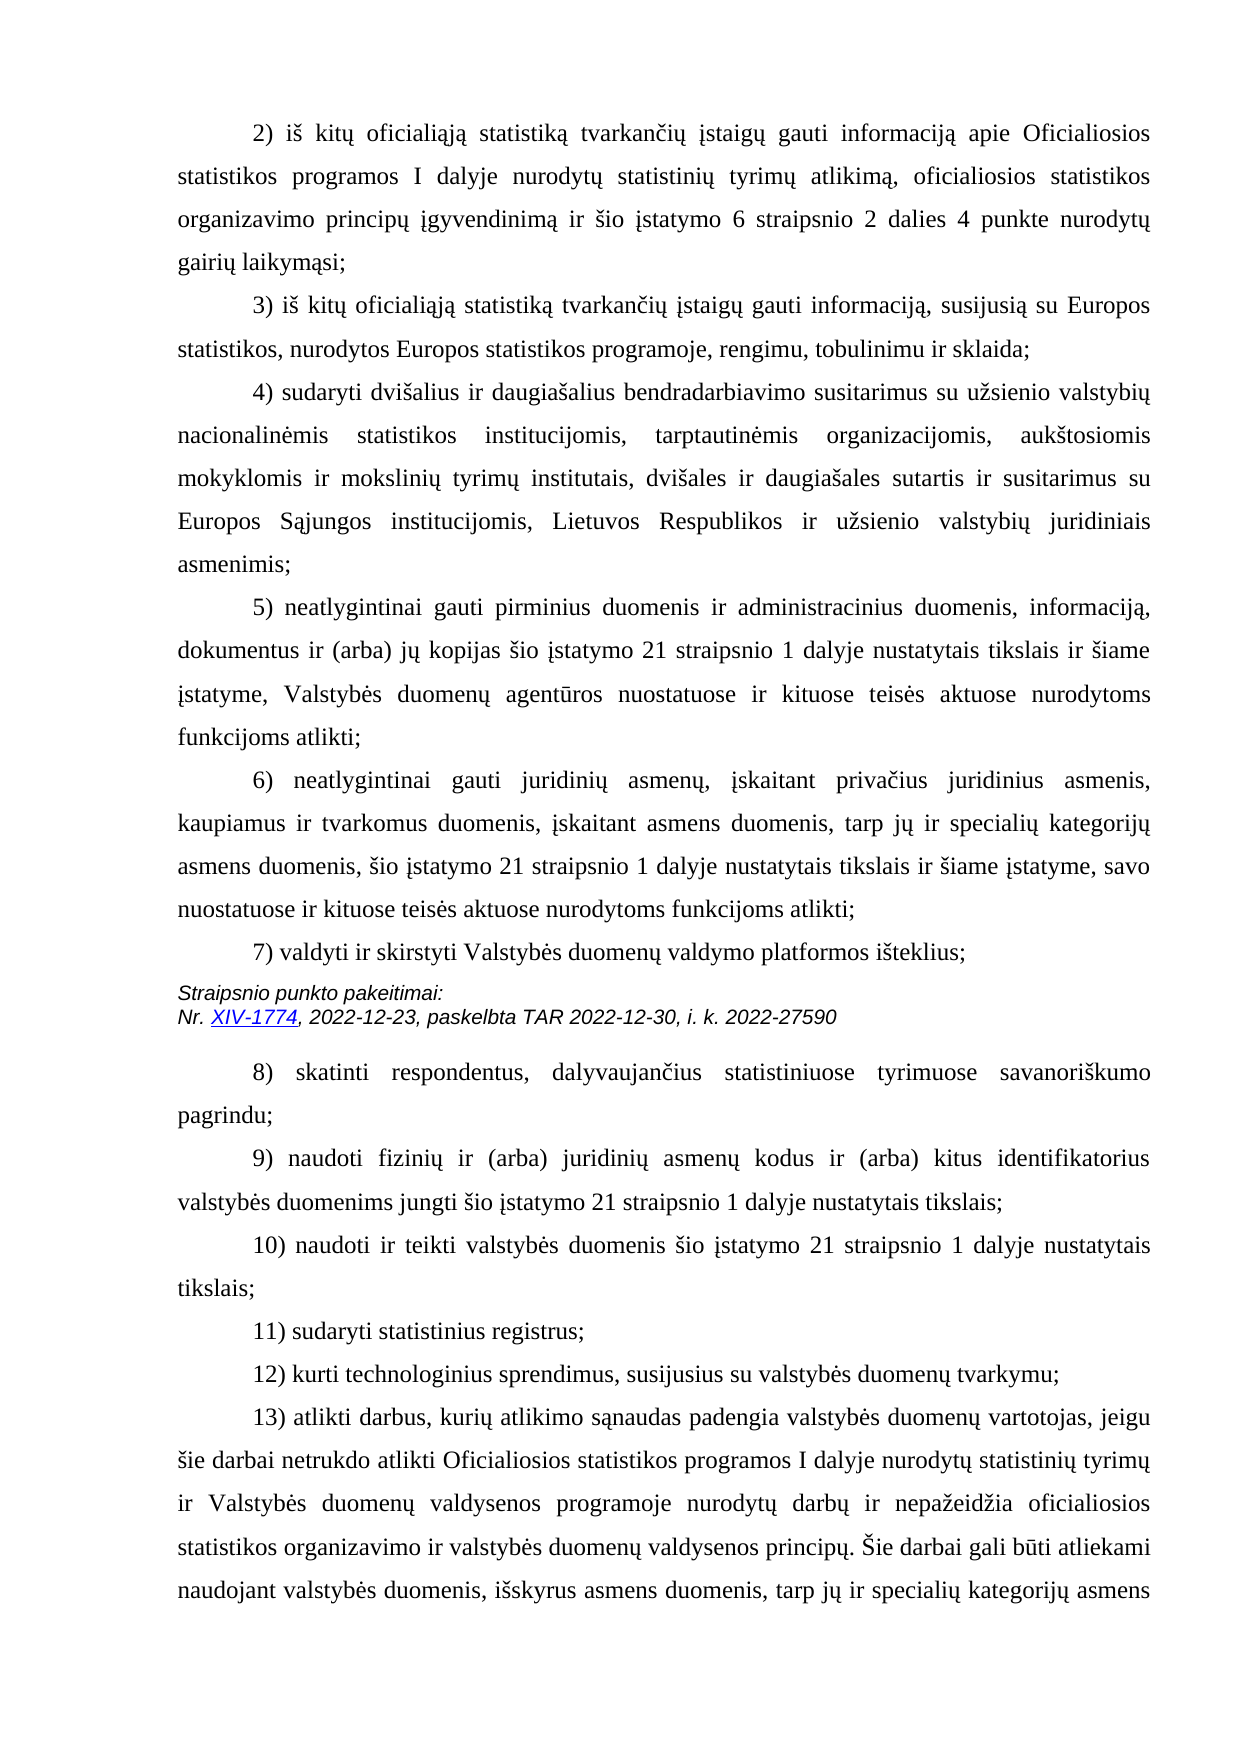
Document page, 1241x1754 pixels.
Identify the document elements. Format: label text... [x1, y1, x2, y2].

text 13) atlikti darbus, kurių atlikimo sąnaudas padengia valstybės duomenų vartotojas, jeigu šie darbai netrukdo atlikti Oficialiosios statistikos programos I dalyje nurodytų statistinių tyrimų ir Valstybės duomenų valdysenos programoje nurodytų darbų ir nepažeidžia oficialiosios statistikos organizavimo ir valstybės duomenų valdysenos principų. Šie darbai gali būti atliekami naudojant valstybės duomenis, išskyrus asmens duomenis, tarp jų ir specialių kategorijų asmens [177, 1402, 1152, 1603]
text Straipsnio punkto pakeitimai: [177, 981, 1152, 1004]
text 7) valdyti ir skirstyti Valstybės duomenų valdymo platformos išteklius; [177, 937, 1152, 966]
text 3) iš kitų oficialiąją statistiką tvarkančių įstaigų gauti informaciją, susijusią su Europos statistikos, nurodytos Europos statistikos programoje, rengimu, tobulinimu ir sklaida; [177, 291, 1152, 362]
text 8) skatinti respondentus, dalyvaujančius statistiniuose tyrimuose savanoriškumo pagrindu; [177, 1057, 1152, 1129]
text 5) neatlygintinai gauti pirminius duomenis ir administracinius duomenis, informaciją, dokumentus ir (arba) jų kopijas šio įstatymo 21 straipsnio 1 dalyje nustatytais tikslais ir šiame įstatyme, Valstybės duomenų agentūros nuostatuose ir kituose teisės aktuose nurodytoms funkcijoms atlikti; [177, 592, 1152, 751]
text 6) neatlygintinai gauti juridinių asmenų, įskaitant privačius juridinius asmenis, kaupiamus ir tvarkomus duomenis, įskaitant asmens duomenis, tarp jų ir specialių kategorijų asmens duomenis, šio įstatymo 21 straipsnio 1 dalyje nustatytais tikslais ir šiame įstatyme, savo nuostatuose ir kituose teisės aktuose nurodytoms funkcijoms atlikti; [177, 765, 1152, 923]
text 12) kurti technologinius sprendimus, susijusius su valstybės duomenų tvarkymu; [177, 1359, 1152, 1388]
text 11) sudaryti statistinius registrus; [177, 1316, 1152, 1345]
text 2) iš kitų oficialiąją statistiką tvarkančių įstaigų gauti informaciją apie Oficialiosios statistikos programos I dalyje nurodytų statistinių tyrimų atlikimą, oficialiosios statistikos organizavimo principų įgyvendinimą ir šio įstatymo 6 straipsnio 2 dalies 4 punkte nurodytų gairių laikymąsi; [177, 118, 1152, 276]
text 10) naudoti ir teikti valstybės duomenis šio įstatymo 21 straipsnio 1 dalyje nustatytais tikslais; [177, 1230, 1152, 1302]
text 4) sudaryti dvišalius ir daugiašalius bendradarbiavimo susitarimus su užsienio valstybių nacionalinėmis statistikos institucijomis, tarptautinėmis organizacijomis, aukštosiomis mokyklomis ir mokslinių tyrimų institutais, dvišales ir daugiašales sutartis ir susitarimus su Europos Sąjungos institucijomis, Lietuvos Respublikos ir užsienio valstybių juridiniais asmenimis; [177, 377, 1152, 578]
text Nr. XIV-1774, 2022-12-23, paskelbta TAR 2022-12-30, i. k. 2022-27590 [177, 1004, 1152, 1028]
text 9) naudoti fizinių ir (arba) juridinių asmenų kodus ir (arba) kitus identifikatorius valstybės duomenims jungti šio įstatymo 21 straipsnio 1 dalyje nustatytais tikslais; [177, 1143, 1152, 1215]
